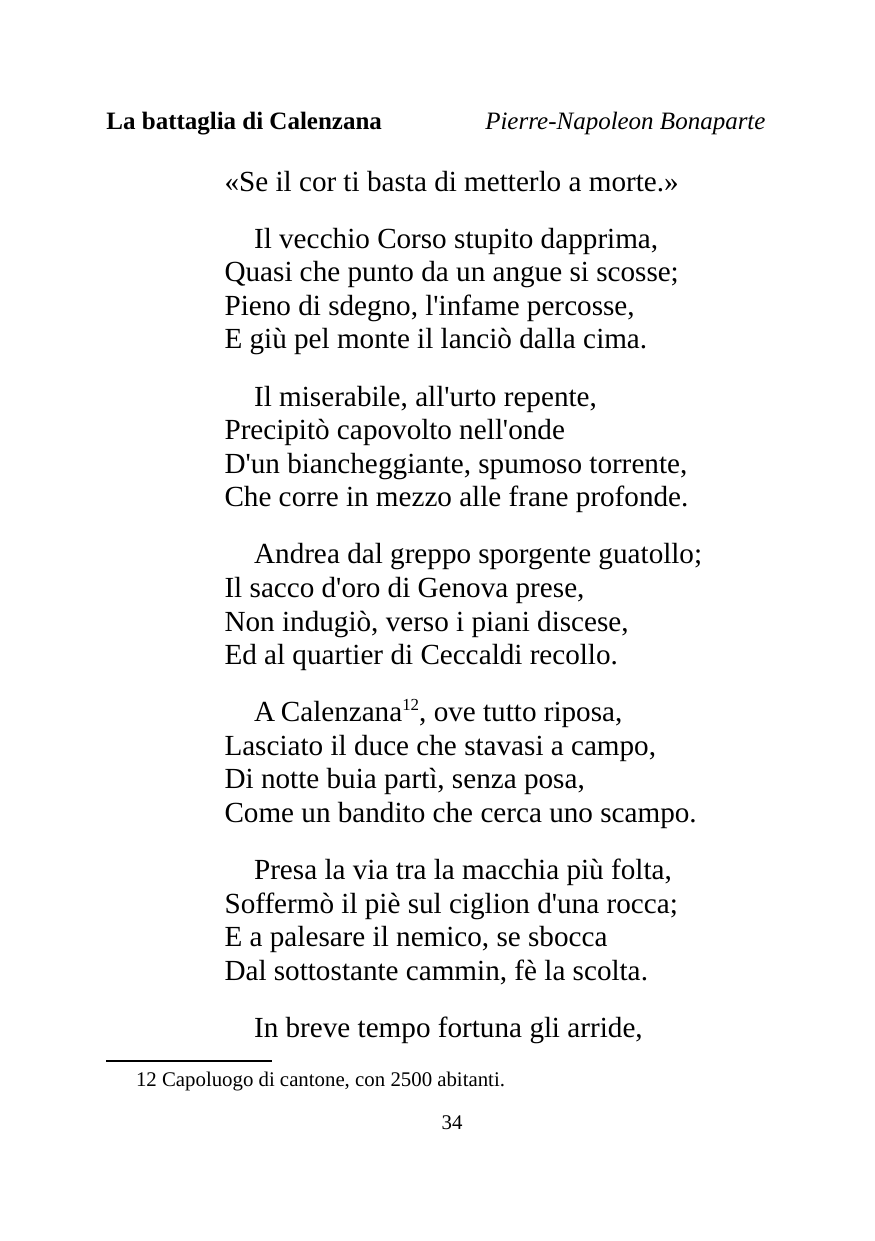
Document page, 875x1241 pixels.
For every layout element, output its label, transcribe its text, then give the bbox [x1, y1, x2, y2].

text In breve tempo fortuna gli arride, [224, 1010, 768, 1043]
text Il miserabile, all'urto repente, Precipitò capovolto nell'onde D'un biancheggiante, spumoso torrente, Che corre in mezzo alle frane profonde. [224, 379, 768, 513]
text Il vecchio Corso stupito dapprima, Quasi che punto da un angue si scosse; Pieno di sdegno, l'infame percosse, E giù pel monte il lanciò dalla cima. [224, 221, 768, 355]
text «Se il cor ti basta di metterlo a morte.» [224, 164, 768, 197]
text Presa la via tra la macchia più folta, Soffermò il piè sul ciglion d'una rocca; E a palesare il nemico, se sbocca Dal sottostante cammin, fè la scolta. [224, 852, 768, 986]
text Andrea dal greppo sporgente guatollo; Il sacco d'oro di Genova prese, Non indugiò, verso i piani discese, Ed al quartier di Ceccaldi recollo. [224, 537, 768, 671]
text Capoluogo di cantone, con 2500 abitanti. [106, 1067, 768, 1091]
text A Calenzana, ove tutto riposa, Lasciato il duce che stavasi a campo, Di notte buia partì, senza posa, Come un bandito che cerca uno scampo. [224, 694, 768, 828]
